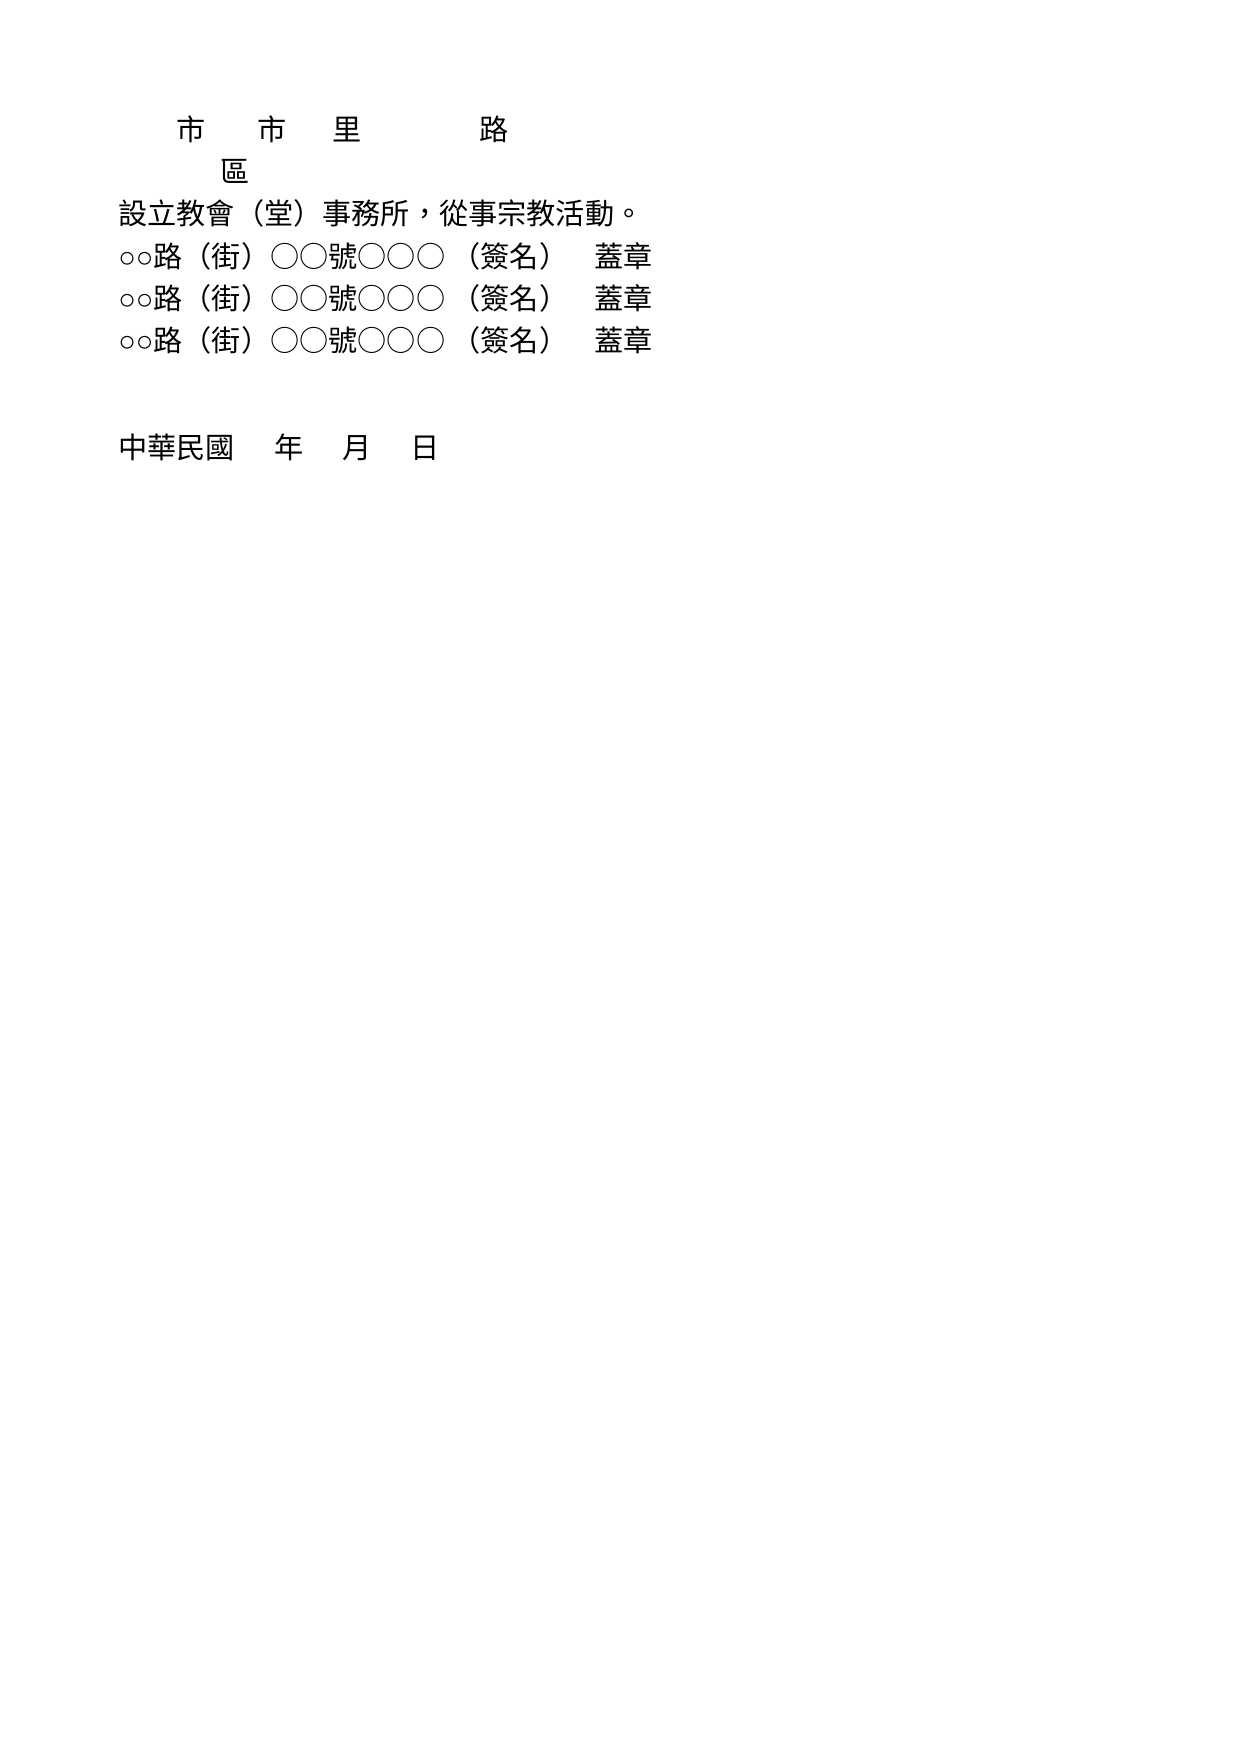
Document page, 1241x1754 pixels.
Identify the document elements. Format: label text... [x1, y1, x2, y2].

text ○○路（街）○○號○○○ （簽名） 蓋章 [118, 276, 1122, 318]
text 區 [118, 149, 1122, 191]
text 設立教會（堂）事務所，從事宗教活動。 [118, 191, 1122, 233]
text ○○路（街）○○號○○○ （簽名） 蓋章 [118, 318, 1122, 360]
text 中華民國 年 月 日 [118, 425, 1122, 467]
text ○○路（街）○○號○○○ （簽名） 蓋章 [118, 233, 1122, 276]
text 市 市 里 路 [118, 106, 1122, 149]
